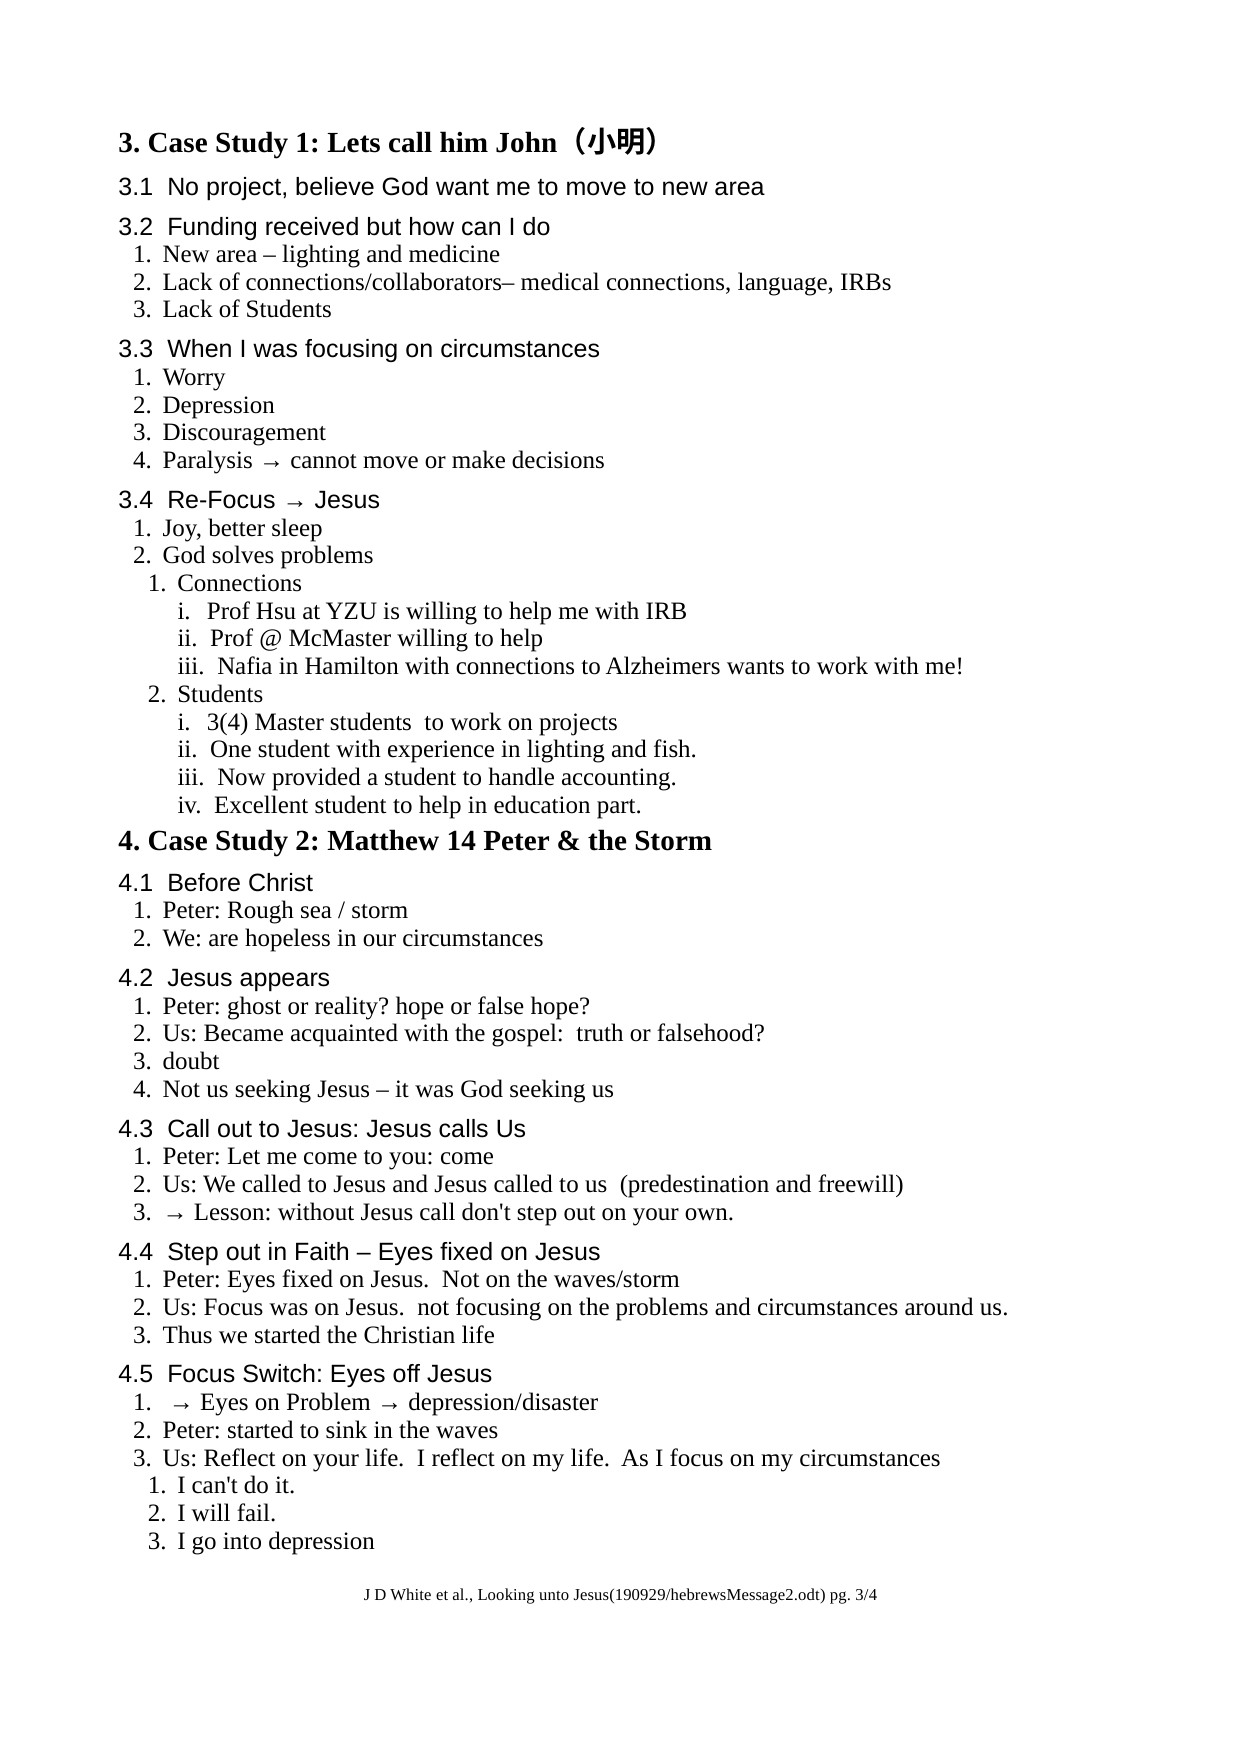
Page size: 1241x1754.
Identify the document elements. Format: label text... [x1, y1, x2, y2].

subtitle Us: We called to Jesus and Jesus called to us (predestination and freewill) [133, 1170, 1122, 1198]
subtitle I go into depression [148, 1527, 1122, 1554]
subtitle God solves problems [133, 541, 1122, 569]
subtitle Jesus appears [118, 964, 1122, 992]
subtitle Case Study 2: Matthew 14 Peter & the Storm [118, 824, 1122, 857]
subtitle New area – lighting and medicine [133, 240, 1122, 268]
subtitle Peter: Rough sea / storm [133, 897, 1122, 924]
subtitle Step out in Faith – Eyes fixed on Jesus [118, 1237, 1122, 1265]
subtitle Peter: ghost or reality? hope or false hope? [133, 992, 1122, 1019]
subtitle 3(4) Master students to work on projects [177, 708, 1122, 735]
subtitle Call out to Jesus: Jesus calls Us [118, 1114, 1122, 1142]
subtitle Joy, better sleep [133, 514, 1122, 541]
subtitle → Eyes on Problem → depression/disaster [133, 1388, 1122, 1416]
subtitle I will fail. [148, 1499, 1122, 1527]
subtitle Excellent student to help in education part. [177, 791, 1122, 818]
subtitle Case Study 1: Lets call him John（小明） [118, 118, 1122, 161]
subtitle Peter: Let me come to you: come [133, 1142, 1122, 1170]
subtitle When I was focusing on circumstances [118, 335, 1122, 363]
subtitle Now provided a student to handle accounting. [177, 763, 1122, 791]
subtitle Prof @ McMaster willing to help [177, 624, 1122, 652]
subtitle → Lesson: without Jesus call don't step out on your own. [133, 1198, 1122, 1226]
subtitle Re-Focus → Jesus [118, 486, 1122, 514]
subtitle Us: Focus was on Jesus. not focusing on the problems and circumstances around us. [133, 1293, 1122, 1321]
subtitle Not us seeking Jesus – it was God seeking us [133, 1075, 1122, 1103]
subtitle doubt [133, 1047, 1122, 1075]
subtitle Peter: started to sink in the waves [133, 1416, 1122, 1444]
subtitle Funding received but how can I do [118, 212, 1122, 240]
subtitle I can't do it. [148, 1471, 1122, 1499]
subtitle Peter: Eyes fixed on Jesus. Not on the waves/storm [133, 1265, 1122, 1293]
subtitle Depression [133, 391, 1122, 418]
subtitle Discouragement [133, 418, 1122, 446]
subtitle Us: Reflect on your life. I reflect on my life. As I focus on my circumstances [133, 1444, 1122, 1471]
subtitle Before Christ [118, 868, 1122, 897]
subtitle Students [148, 680, 1122, 708]
subtitle Prof Hsu at YZU is willing to help me with IRB [177, 597, 1122, 624]
subtitle Lack of connections/collaborators– medical connections, language, IRBs [133, 268, 1122, 296]
subtitle Connections [148, 569, 1122, 597]
subtitle We: are hopeless in our circumstances [133, 924, 1122, 952]
subtitle One student with experience in lighting and fish. [177, 735, 1122, 763]
subtitle Paralysis → cannot move or make decisions [133, 446, 1122, 474]
subtitle No project, believe God want me to move to new area [118, 172, 1122, 200]
subtitle Thus we started the Christian life [133, 1321, 1122, 1348]
subtitle Nafia in Hamilton with connections to Alzheimers wants to work with me! [177, 652, 1122, 680]
subtitle Us: Became acquainted with the gospel: truth or falsehood? [133, 1019, 1122, 1047]
subtitle Focus Switch: Eyes off Jesus [118, 1360, 1122, 1388]
subtitle Worry [133, 363, 1122, 391]
subtitle Lack of Students [133, 296, 1122, 323]
